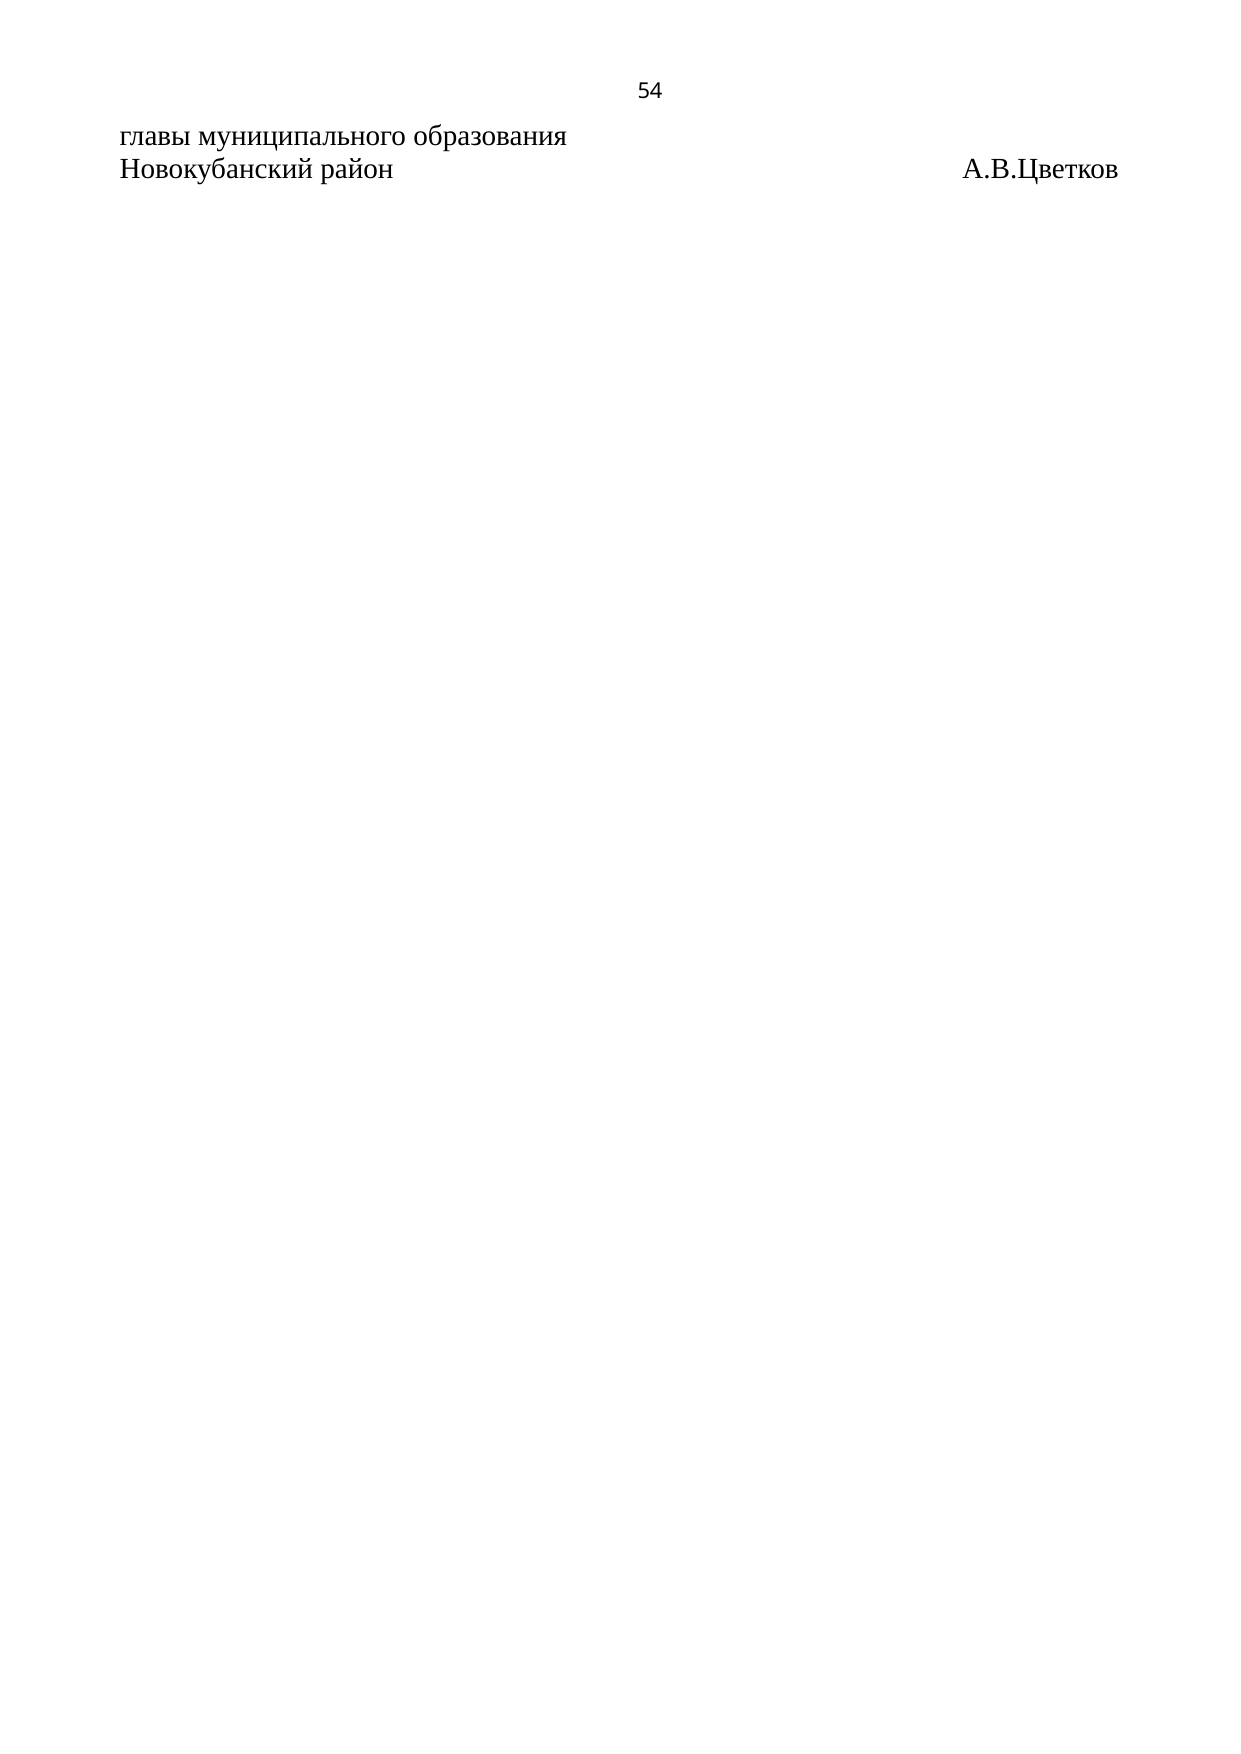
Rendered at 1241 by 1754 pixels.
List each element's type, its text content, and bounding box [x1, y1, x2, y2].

text Новокубанский район А.В.Цветков [118, 152, 1181, 185]
text главы муниципального образования [118, 118, 1181, 152]
